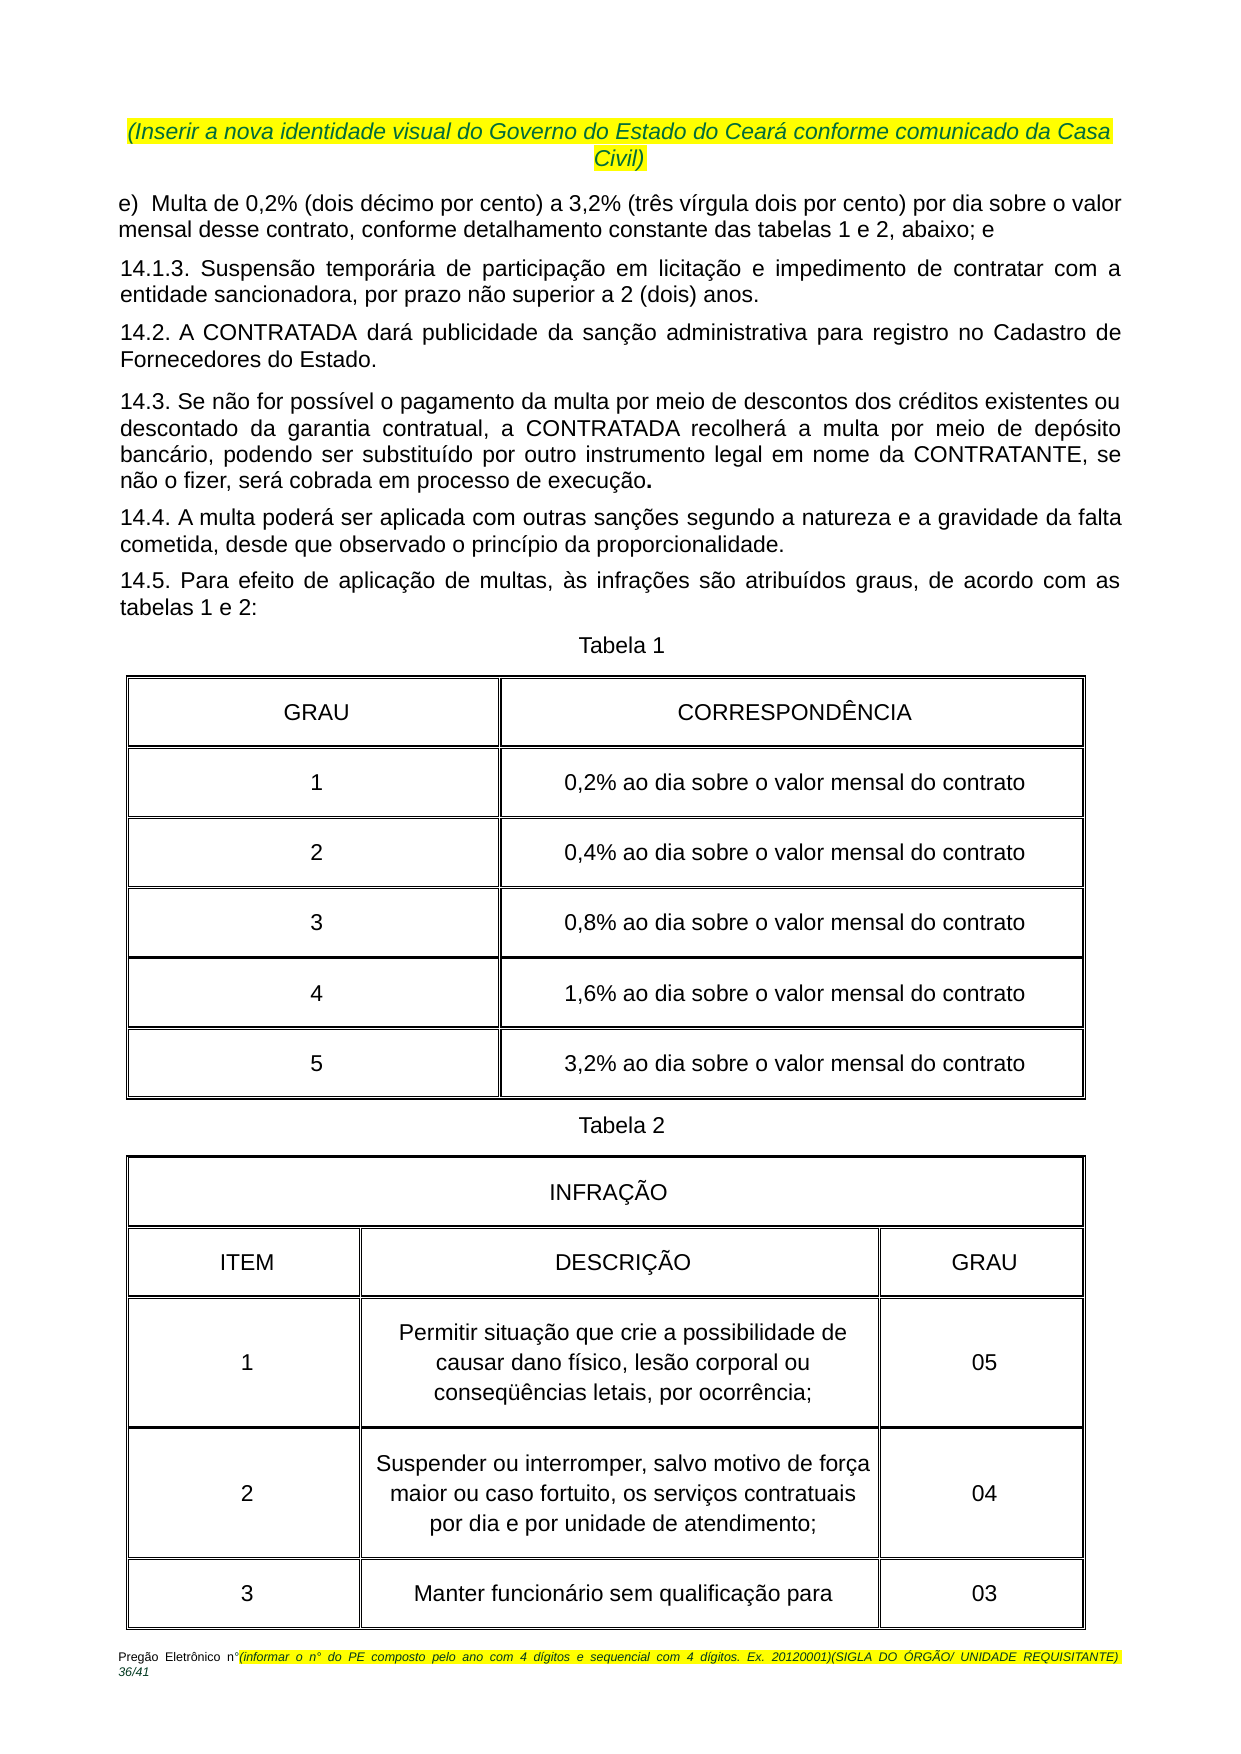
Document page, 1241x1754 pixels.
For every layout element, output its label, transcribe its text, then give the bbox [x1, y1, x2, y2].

table_cell 2 [129, 1429, 359, 1557]
table_header CORRESPONDÊNCIA [502, 679, 1082, 745]
table_cell 1 [129, 1299, 359, 1426]
table_cell 2 [129, 819, 498, 886]
text 14.5. Para efeito de aplicação de multas, às infrações são atribuídos graus, de acordo com as tabelas 1 e 2: [120, 567, 1122, 620]
table_cell DESCRIÇÃO [362, 1229, 878, 1295]
table_cell 0,2% ao dia sobre o valor mensal do contrato [502, 749, 1082, 816]
table_cell 1,6% ao dia sobre o valor mensal do contrato [502, 959, 1082, 1026]
text 14.1.3. Suspensão temporária de participação em licitação e impedimento de contratar com a entidade sancionadora, por prazo não superior a 2 (dois) anos. [120, 255, 1122, 307]
table_cell 4 [129, 959, 498, 1026]
table_header INFRAÇÃO [129, 1158, 1082, 1225]
table_cell Manter funcionário sem qualificação para [362, 1560, 878, 1627]
table_cell 1 [129, 749, 498, 816]
text 14.3. Se não for possível o pagamento da multa por meio de descontos dos créditos existentes ou descontado da garantia contratual, a CONTRATADA recolherá a multa por meio de depósito bancário, podendo ser substituído por outro instrumento legal em nome da CONTRATANTE, se não o fizer, será cobrada em processo de execução. [120, 388, 1122, 494]
text 14.2. A CONTRATADA dará publicidade da sanção administrativa para registro no Cadastro de Fornecedores do Estado. [120, 319, 1122, 372]
table_cell 04 [881, 1429, 1082, 1557]
table_cell GRAU [881, 1229, 1082, 1295]
text Tabela 1 [118, 632, 1125, 659]
table_cell 3 [129, 889, 498, 956]
table_cell Suspender ou interromper, salvo motivo de força maior ou caso fortuito, os serviços contratuais por dia e por unidade de atendimento; [362, 1429, 878, 1557]
text e) Multa de 0,2% (dois décimo por cento) a 3,2% (três vírgula dois por cento) por dia sobre o valor mensal desse contrato, conforme detalhamento constante das tabelas 1 e 2, abaixo; e [118, 190, 1122, 243]
table_cell 03 [881, 1560, 1082, 1627]
table_cell 05 [881, 1299, 1082, 1426]
table_cell ITEM [129, 1229, 359, 1295]
text Tabela 2 [118, 1112, 1125, 1138]
table_cell 0,4% ao dia sobre o valor mensal do contrato [502, 819, 1082, 886]
table_cell 5 [129, 1030, 498, 1096]
table_cell 3,2% ao dia sobre o valor mensal do contrato [502, 1030, 1082, 1096]
table_header GRAU [129, 679, 498, 745]
table_cell Permitir situação que crie a possibilidade de causar dano físico, lesão corporal ou conseqüências letais, por ocorrência; [362, 1299, 878, 1426]
table_cell 0,8% ao dia sobre o valor mensal do contrato [502, 889, 1082, 956]
table_cell 3 [129, 1560, 359, 1627]
text 14.4. A multa poderá ser aplicada com outras sanções segundo a natureza e a gravidade da falta cometida, desde que observado o princípio da proporcionalidade. [120, 504, 1122, 557]
